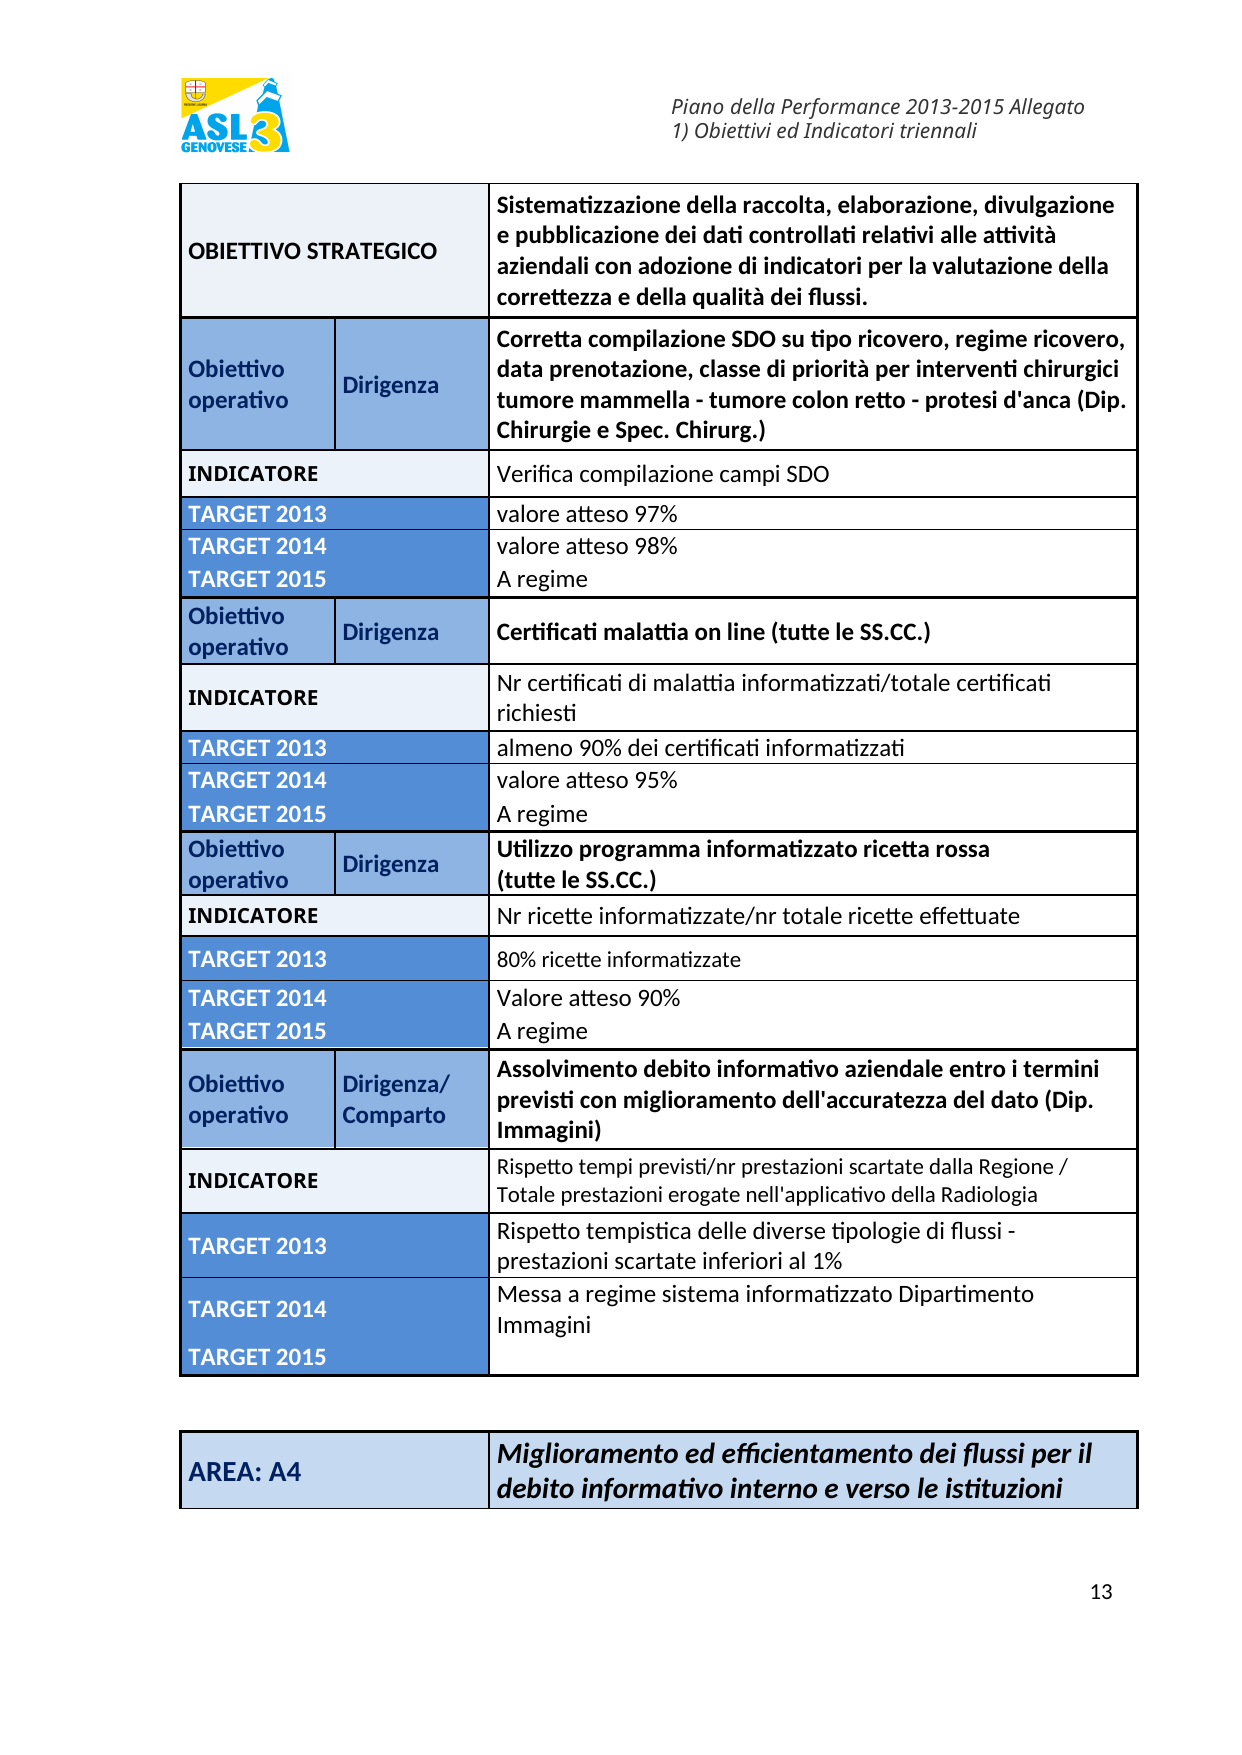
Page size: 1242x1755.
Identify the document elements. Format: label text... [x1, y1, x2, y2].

table_cell [335, 732, 488, 763]
table_cell Verifica compilazione campi SDO [490, 451, 1136, 496]
table_cell Messa a regime sistema informatizzato Dipartimento Immagini [490, 1278, 1136, 1339]
table_cell [335, 498, 488, 529]
table_cell almeno 90% dei certificati informatizzati [490, 732, 1136, 763]
table_cell Certificati malattia on line (tutte le SS.CC.) [490, 599, 1136, 663]
table_cell TARGET 2013 [182, 732, 335, 763]
table_cell Dirigenza [336, 319, 488, 449]
table_cell A regime [490, 561, 1136, 596]
table_cell [335, 1278, 488, 1339]
table_cell Dirigenza/ Comparto [336, 1051, 488, 1147]
table_cell valore atteso 98% [490, 530, 1136, 561]
table_cell [335, 1339, 488, 1374]
table_cell Valore atteso 90% [490, 981, 1136, 1013]
table_cell 80% ricette informatizzate [490, 937, 1136, 980]
table_cell Obiettivo operativo [182, 1051, 334, 1147]
table_cell TARGET 2015 [182, 1013, 335, 1047]
table_cell INDICATORE [182, 896, 488, 935]
table_cell TARGET 2015 [182, 561, 335, 596]
table_cell [335, 981, 488, 1013]
table_cell INDICATORE [182, 1150, 488, 1212]
table_header AREA: A4 [182, 1433, 488, 1508]
table_cell valore atteso 95% [490, 764, 1136, 796]
table_cell [335, 530, 488, 561]
table_cell TARGET 2013 [182, 498, 335, 529]
table_cell Obiettivo operativo [182, 833, 334, 894]
table_cell [335, 937, 488, 980]
table_header Miglioramento ed efficientamento dei flussi per il debito informativo interno e verso le istituzioni [490, 1433, 1136, 1508]
table_cell INDICATORE [182, 451, 488, 496]
table_cell Dirigenza [336, 599, 488, 663]
table_cell [335, 1013, 488, 1047]
table_cell Sistematizzazione della raccolta, elaborazione, divulgazione e pubblicazione dei dati controllati relativi alle attività aziendali con adozione di indicatori per la valutazione della correttezza e della qualità dei flussi. [490, 184, 1136, 316]
table_cell Obiettivo operativo [182, 599, 334, 663]
table_cell [335, 1214, 488, 1277]
table_cell Nr ricette informatizzate/nr totale ricette effettuate [490, 896, 1136, 935]
table_cell TARGET 2014 [182, 1278, 335, 1339]
table_cell valore atteso 97% [490, 498, 1136, 529]
table_cell Utilizzo programma informatizzato ricetta rossa (tutte le SS.CC.) [490, 833, 1136, 894]
table_cell Assolvimento debito informativo aziendale entro i termini previsti con miglioramento dell'accuratezza del dato (Dip. Immagini) [490, 1051, 1136, 1147]
table_cell A regime [490, 796, 1136, 830]
table_cell Nr certificati di malattia informatizzati/totale certificati richiesti [490, 665, 1136, 730]
table_cell TARGET 2013 [182, 1214, 335, 1277]
table_cell Rispetto tempistica delle diverse tipologie di flussi - prestazioni scartate inferiori al 1% [490, 1214, 1136, 1277]
table_cell TARGET 2014 [182, 764, 335, 796]
table_cell OBIETTIVO STRATEGICO [182, 184, 488, 316]
table_cell [490, 1339, 1136, 1374]
table_cell [335, 764, 488, 796]
table_cell TARGET 2015 [182, 796, 335, 830]
table_cell TARGET 2013 [182, 937, 335, 980]
table_cell [335, 796, 488, 830]
table_cell Obiettivo operativo [182, 319, 334, 449]
table_cell TARGET 2014 [182, 981, 335, 1013]
table_cell TARGET 2014 [182, 530, 335, 561]
table_cell Rispetto tempi previsti/nr prestazioni scartate dalla Regione / Totale prestazioni erogate nell'applicativo della Radiologia [490, 1150, 1136, 1212]
table_cell Corretta compilazione SDO su tipo ricovero, regime ricovero, data prenotazione, classe di priorità per interventi chirurgici tumore mammella - tumore colon retto - protesi d'anca (Dip. Chirurgie e Spec. Chirurg.) [490, 319, 1136, 449]
table_cell TARGET 2015 [182, 1339, 335, 1374]
table_cell INDICATORE [182, 665, 488, 730]
table_cell A regime [490, 1013, 1136, 1047]
table_cell [335, 561, 488, 596]
table_cell Dirigenza [336, 833, 488, 894]
